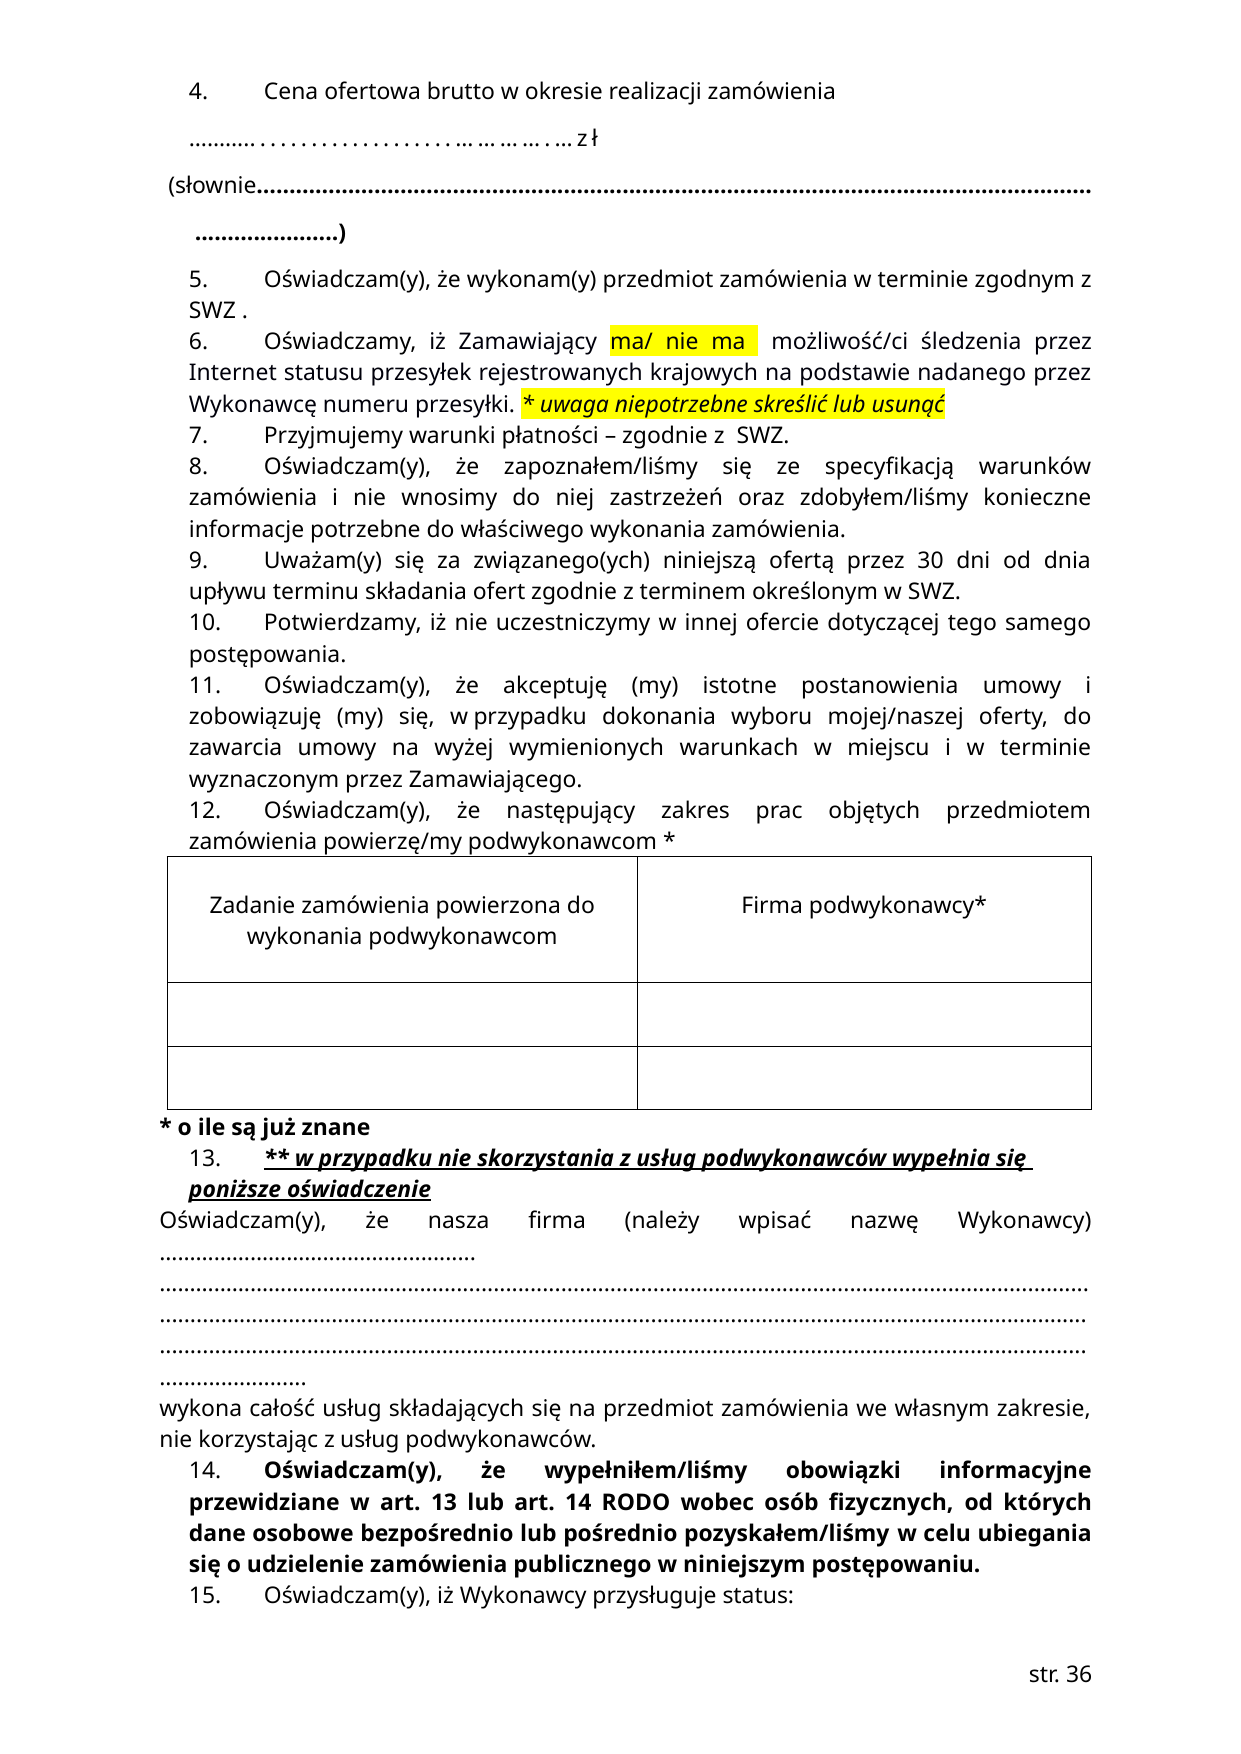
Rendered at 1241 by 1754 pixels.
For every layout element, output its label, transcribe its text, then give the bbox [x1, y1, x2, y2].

table_header Firma podwykonawcy* [638, 857, 1091, 982]
list Oświadczamy, iż Zamawiający ma/ nie ma możliwość/ci śledzenia przez Internet statusu przesyłek rejestrowanych krajowych na podstawie nadanego przez Wykonawcę numeru przesyłki. * uwaga niepotrzebne skreślić lub usunąć [189, 325, 1092, 419]
list Oświadczam(y), że wykonam(y) przedmiot zamówienia w terminie zgodnym z SWZ . [189, 262, 1092, 325]
list Uważam(y) się za związanego(ych) niniejszą ofertą przez 30 dni od dnia upływu terminu składania ofert zgodnie z terminem określonym w SWZ. [189, 544, 1092, 606]
table_cell [168, 983, 637, 1046]
text Oświadczam(y), że nasza firma (należy wpisać nazwę Wykonawcy) ……………………….........................…………………………………....................................................................................................................................................................................................................................................................................................................................................................................................................................................... [159, 1204, 1092, 1392]
text * o ile są już znane [159, 1110, 1092, 1142]
list Potwierdzamy, iż nie uczestniczymy w innej ofercie dotyczącej tego samego postępowania. [189, 606, 1092, 669]
text wykona całość usług składających się na przedmiot zamówienia we własnym zakresie, nie korzystając z usług podwykonawców. [159, 1392, 1092, 1454]
table_cell [168, 1047, 637, 1109]
table_cell [638, 983, 1091, 1046]
table_header Zadanie zamówienia powierzona do wykonania podwykonawcom [168, 857, 637, 982]
table_cell [638, 1047, 1091, 1109]
list Przyjmujemy warunki płatności – zgodnie z SWZ. [189, 419, 1092, 450]
list Oświadczam(y), że akceptuję (my) istotne postanowienia umowy i zobowiązuję (my) się, w przypadku dokonania wyboru mojej/naszej oferty, do zawarcia umowy na wyżej wymienionych warunkach w miejscu i w terminie wyznaczonym przez Zamawiającego. [189, 669, 1092, 794]
text (słownie…………………………………..........................................................................................................…..) [159, 169, 1092, 247]
list Cena ofertowa brutto w okresie realizacji zamówienia ……….....................………….…zł [189, 75, 1092, 153]
list Oświadczam(y), że wypełniłem/liśmy obowiązki informacyjne przewidziane w art. 13 lub art. 14 RODO wobec osób fizycznych, od których dane osobowe bezpośrednio lub pośrednio pozyskałem/liśmy w celu ubiegania się o udzielenie zamówienia publicznego w niniejszym postępowaniu. [189, 1454, 1092, 1579]
list Oświadczam(y), iż Wykonawcy przysługuje status: [189, 1579, 1092, 1610]
list ** w przypadku nie skorzystania z usług podwykonawców wypełnia się poniższe oświadczenie [189, 1142, 1092, 1204]
list Oświadczam(y), że następujący zakres prac objętych przedmiotem zamówienia powierzę/my podwykonawcom * [189, 794, 1092, 856]
list Oświadczam(y), że zapoznałem/liśmy się ze specyfikacją warunków zamówienia i nie wnosimy do niej zastrzeżeń oraz zdobyłem/liśmy konieczne informacje potrzebne do właściwego wykonania zamówienia. [189, 450, 1092, 544]
